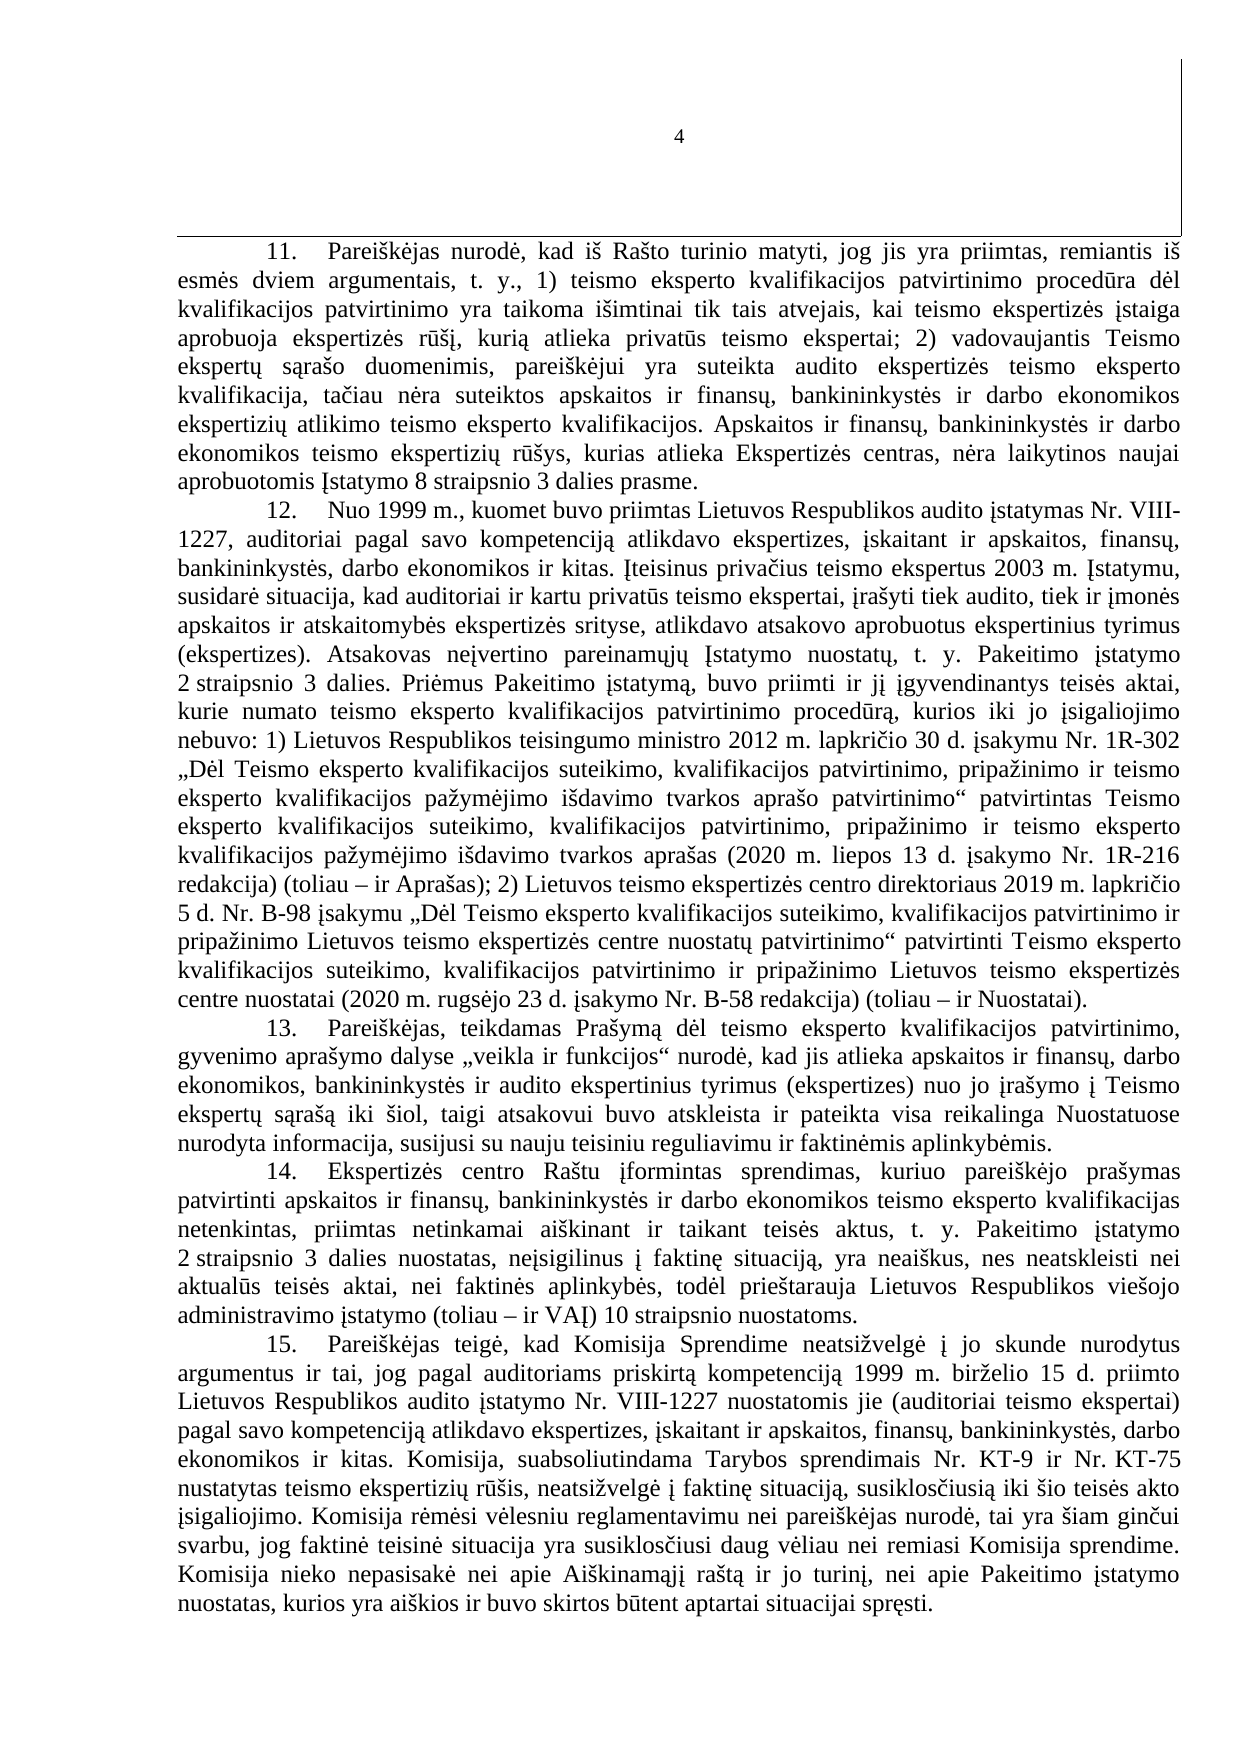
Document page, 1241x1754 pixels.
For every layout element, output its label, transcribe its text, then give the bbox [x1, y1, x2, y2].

text 13. Pareiškėjas, teikdamas Prašymą dėl teismo eksperto kvalifikacijos patvirtinimo, gyvenimo aprašymo dalyse „veikla ir funkcijos“ nurodė, kad jis atlieka apskaitos ir finansų, darbo ekonomikos, bankininkystės ir audito ekspertinius tyrimus (ekspertizes) nuo jo įrašymo į Teismo ekspertų sąrašą iki šiol, taigi atsakovui buvo atskleista ir pateikta visa reikalinga Nuostatuose nurodyta informacija, susijusi su nauju teisiniu reguliavimu ir faktinėmis aplinkybėmis. [177, 1013, 1181, 1156]
text 15. Pareiškėjas teigė, kad Komisija Sprendime neatsižvelgė į jo skunde nurodytus argumentus ir tai, jog pagal auditoriams priskirtą kompetenciją 1999 m. birželio 15 d. priimto Lietuvos Respublikos audito įstatymo Nr. VIII-1227 nuostatomis jie (auditoriai teismo ekspertai) pagal savo kompetenciją atlikdavo ekspertizes, įskaitant ir apskaitos, finansų, bankininkystės, darbo ekonomikos ir kitas. Komisija, suabsoliutindama Tarybos sprendimais Nr. KT-9 ir Nr. KT-75 nustatytas teismo ekspertizių rūšis, neatsižvelgė į faktinę situaciją, susiklosčiusią iki šio teisės akto įsigaliojimo. Komisija rėmėsi vėlesniu reglamentavimu nei pareiškėjas nurodė, tai yra šiam ginčui svarbu, jog faktinė teisinė situacija yra susiklosčiusi daug vėliau nei remiasi Komisija sprendime. Komisija nieko nepasisakė nei apie Aiškinamąjį raštą ir jo turinį, nei apie Pakeitimo įstatymo nuostatas, kurios yra aiškios ir buvo skirtos būtent aptartai situacijai spręsti. [177, 1329, 1181, 1616]
text 14. Ekspertizės centro Raštu įformintas sprendimas, kuriuo pareiškėjo prašymas patvirtinti apskaitos ir finansų, bankininkystės ir darbo ekonomikos teismo eksperto kvalifikacijas netenkintas, priimtas netinkamai aiškinant ir taikant teisės aktus, t. y. Pakeitimo įstatymo 2 straipsnio 3 dalies nuostatas, neįsigilinus į faktinę situaciją, yra neaiškus, nes neatskleisti nei aktualūs teisės aktai, nei faktinės aplinkybės, todėl prieštarauja Lietuvos Respublikos viešojo administravimo įstatymo (toliau – ir VAĮ) 10 straipsnio nuostatoms. [177, 1156, 1181, 1329]
text 12. Nuo 1999 m., kuomet buvo priimtas Lietuvos Respublikos audito įstatymas Nr. VIII-1227, auditoriai pagal savo kompetenciją atlikdavo ekspertizes, įskaitant ir apskaitos, finansų, bankininkystės, darbo ekonomikos ir kitas. Įteisinus privačius teismo ekspertus 2003 m. Įstatymu, susidarė situacija, kad auditoriai ir kartu privatūs teismo ekspertai, įrašyti tiek audito, tiek ir įmonės apskaitos ir atskaitomybės ekspertizės srityse, atlikdavo atsakovo aprobuotus ekspertinius tyrimus (ekspertizes). Atsakovas neįvertino pareinamųjų Įstatymo nuostatų, t. y. Pakeitimo įstatymo 2 straipsnio 3 dalies. Priėmus Pakeitimo įstatymą, buvo priimti ir jį įgyvendinantys teisės aktai, kurie numato teismo eksperto kvalifikacijos patvirtinimo procedūrą, kurios iki jo įsigaliojimo nebuvo: 1) Lietuvos Respublikos teisingumo ministro 2012 m. lapkričio 30 d. įsakymu Nr. 1R-302 „Dėl Teismo eksperto kvalifikacijos suteikimo, kvalifikacijos patvirtinimo, pripažinimo ir teismo eksperto kvalifikacijos pažymėjimo išdavimo tvarkos aprašo patvirtinimo“ patvirtintas Teismo eksperto kvalifikacijos suteikimo, kvalifikacijos patvirtinimo, pripažinimo ir teismo eksperto kvalifikacijos pažymėjimo išdavimo tvarkos aprašas (2020 m. liepos 13 d. įsakymo Nr. 1R-216 redakcija) (toliau – ir Aprašas); 2) Lietuvos teismo ekspertizės centro direktoriaus 2019 m. lapkričio 5 d. Nr. B-98 įsakymu „Dėl Teismo eksperto kvalifikacijos suteikimo, kvalifikacijos patvirtinimo ir pripažinimo Lietuvos teismo ekspertizės centre nuostatų patvirtinimo“ patvirtinti Teismo eksperto kvalifikacijos suteikimo, kvalifikacijos patvirtinimo ir pripažinimo Lietuvos teismo ekspertizės centre nuostatai (2020 m. rugsėjo 23 d. įsakymo Nr. B-58 redakcija) (toliau – ir Nuostatai). [177, 495, 1181, 1013]
text 11. Pareiškėjas nurodė, kad iš Rašto turinio matyti, jog jis yra priimtas, remiantis iš esmės dviem argumentais, t. y., 1) teismo eksperto kvalifikacijos patvirtinimo procedūra dėl kvalifikacijos patvirtinimo yra taikoma išimtinai tik tais atvejais, kai teismo ekspertizės įstaiga aprobuoja ekspertizės rūšį, kurią atlieka privatūs teismo ekspertai; 2) vadovaujantis Teismo ekspertų sąrašo duomenimis, pareiškėjui yra suteikta audito ekspertizės teismo eksperto kvalifikacija, tačiau nėra suteiktos apskaitos ir finansų, bankininkystės ir darbo ekonomikos ekspertizių atlikimo teismo eksperto kvalifikacijos. Apskaitos ir finansų, bankininkystės ir darbo ekonomikos teismo ekspertizių rūšys, kurias atlieka Ekspertizės centras, nėra laikytinos naujai aprobuotomis Įstatymo 8 straipsnio 3 dalies prasme. [177, 236, 1181, 495]
